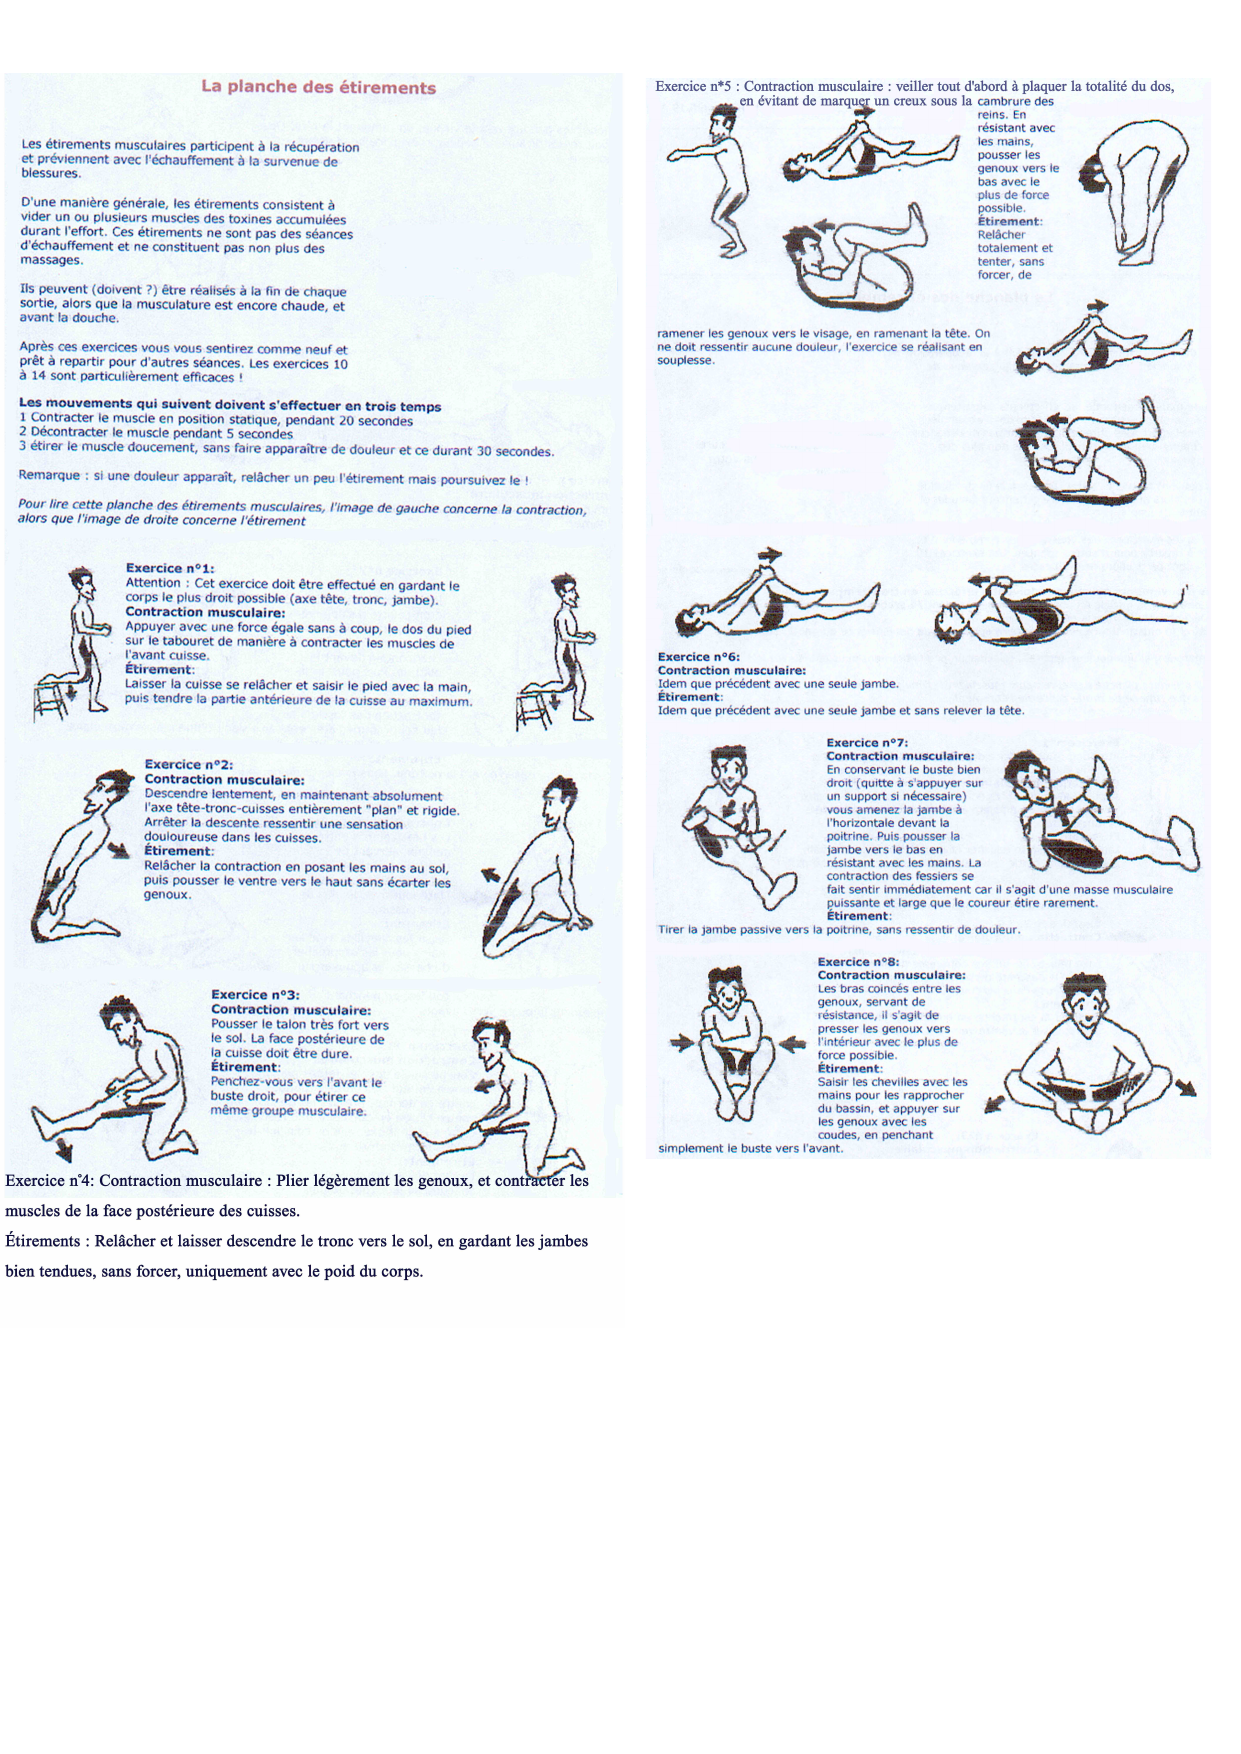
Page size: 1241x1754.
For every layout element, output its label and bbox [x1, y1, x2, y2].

picture [0, 73, 625, 1328]
picture [645, 78, 1212, 1159]
